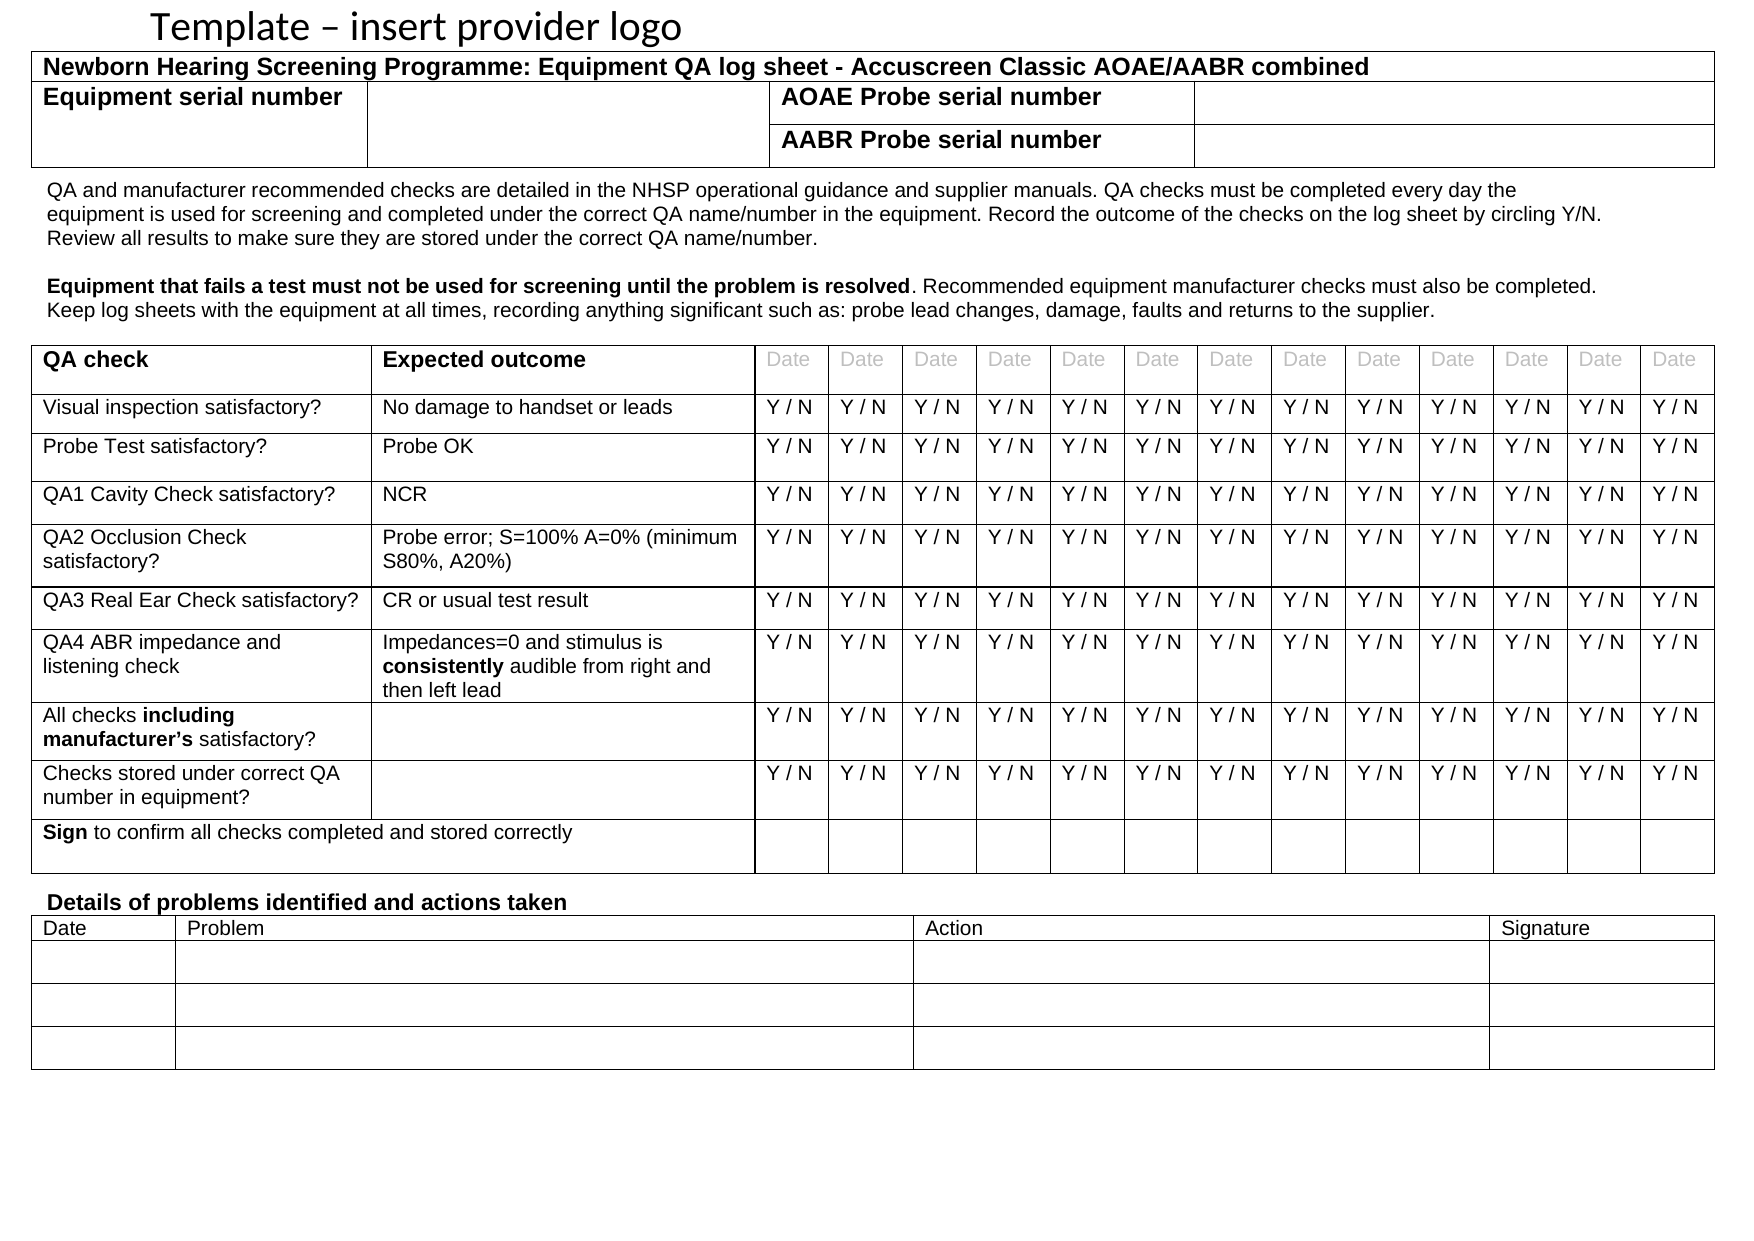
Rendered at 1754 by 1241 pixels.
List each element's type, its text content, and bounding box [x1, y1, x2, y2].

table_cell Y / N [1051, 395, 1124, 433]
table_cell Y / N [1051, 761, 1124, 819]
table_cell Y / N [1494, 395, 1567, 433]
table_cell [1198, 820, 1271, 873]
table_cell Y / N [756, 395, 828, 433]
table_cell [32, 984, 175, 1026]
table_cell Y / N [1420, 395, 1493, 433]
table_cell Equipment serial number [32, 82, 367, 167]
table_cell Y / N [1198, 482, 1271, 524]
table_cell Y / N [1272, 588, 1345, 629]
table_cell Y / N [977, 482, 1050, 524]
table_cell Y / N [1420, 525, 1493, 586]
table_cell Y / N [829, 588, 902, 629]
table_cell Y / N [1641, 703, 1714, 760]
table_cell Y / N [829, 525, 902, 586]
table_cell Y / N [1641, 525, 1714, 586]
table_cell Y / N [756, 434, 828, 481]
table_header Date [1420, 346, 1493, 394]
table_cell Y / N [1198, 434, 1271, 481]
table_cell Y / N [756, 482, 828, 524]
table_cell Y / N [1125, 525, 1197, 586]
table_cell Y / N [1125, 395, 1197, 433]
table_cell QA2 Occlusion Check satisfactory? [32, 525, 371, 586]
table_cell [176, 941, 913, 982]
table_cell Y / N [1125, 434, 1197, 481]
table_cell [176, 984, 913, 1026]
table_cell Y / N [903, 434, 976, 481]
table_cell Y / N [1272, 703, 1345, 760]
table_cell Y / N [1346, 525, 1419, 586]
table_header Date [1198, 346, 1271, 394]
table_cell [977, 820, 1050, 873]
table_cell [372, 703, 754, 760]
table_cell Y / N [903, 395, 976, 433]
table_cell Y / N [829, 630, 902, 702]
table_cell [1195, 125, 1714, 167]
table_cell Y / N [1420, 703, 1493, 760]
table_cell Y / N [1272, 761, 1345, 819]
text Details of problems identified and actions taken [47, 888, 1604, 915]
table_cell Y / N [903, 761, 976, 819]
table_cell Y / N [1641, 630, 1714, 702]
text QA and manufacturer recommended checks are detailed in the NHSP operational guidance and supplier manuals. QA checks must be completed every day the equipment is used for screening and completed under the correct QA name/number in the equipment. Record the outcome of the checks on the log sheet by circling Y/N. Review all results to make sure they are stored under the correct QA name/number. [47, 178, 1604, 249]
table_cell AOAE Probe serial number [770, 82, 1194, 124]
table_cell Y / N [1346, 395, 1419, 433]
table_header Date [1125, 346, 1197, 394]
table_cell Y / N [977, 630, 1050, 702]
table_cell Y / N [829, 434, 902, 481]
table_cell Y / N [903, 482, 976, 524]
table_header Signature [1490, 916, 1714, 940]
table_cell Y / N [1641, 588, 1714, 629]
table_cell [1490, 1027, 1714, 1069]
table_cell Y / N [1272, 525, 1345, 586]
table_cell Probe Test satisfactory? [32, 434, 371, 481]
table_cell Y / N [1051, 703, 1124, 760]
table_cell CR or usual test result [372, 588, 754, 629]
table_cell Y / N [1272, 482, 1345, 524]
table_cell Y / N [829, 703, 902, 760]
table_cell Y / N [1125, 703, 1197, 760]
table_cell Y / N [756, 588, 828, 629]
table_cell Y / N [1346, 630, 1419, 702]
table_cell Y / N [1125, 482, 1197, 524]
table_header Date [1346, 346, 1419, 394]
table_cell Y / N [1346, 588, 1419, 629]
table_header Date [903, 346, 976, 394]
table_cell Y / N [1051, 525, 1124, 586]
table_cell Y / N [903, 525, 976, 586]
table_cell Visual inspection satisfactory? [32, 395, 371, 433]
table_cell Y / N [1346, 434, 1419, 481]
table_cell Y / N [1568, 395, 1640, 433]
table_cell [372, 761, 754, 819]
table_cell Y / N [756, 703, 828, 760]
table_cell [829, 820, 902, 873]
table_cell [1272, 820, 1345, 873]
table_cell [1125, 820, 1197, 873]
table_cell [1420, 820, 1493, 873]
table_cell QA4 ABR impedance and listening check [32, 630, 371, 702]
table_cell Y / N [829, 482, 902, 524]
table_cell QA3 Real Ear Check satisfactory? [32, 588, 371, 629]
table_header QA check [32, 346, 371, 394]
table_cell Y / N [1051, 588, 1124, 629]
table_cell Y / N [1568, 630, 1640, 702]
table_cell Sign to confirm all checks completed and stored correctly [32, 820, 754, 873]
table_cell Y / N [1420, 434, 1493, 481]
table_cell Y / N [1198, 761, 1271, 819]
table_header Date [1641, 346, 1714, 394]
table_cell [1641, 820, 1714, 873]
table_cell [903, 820, 976, 873]
table_cell Y / N [829, 395, 902, 433]
table_cell Y / N [1568, 703, 1640, 760]
table_cell Y / N [977, 434, 1050, 481]
table_header Expected outcome [372, 346, 754, 394]
table_cell [1195, 82, 1714, 124]
table_cell [756, 820, 828, 873]
table_cell QA1 Cavity Check satisfactory? [32, 482, 371, 524]
table_cell Y / N [1568, 434, 1640, 481]
table_cell Y / N [1346, 761, 1419, 819]
table_cell Y / N [1051, 482, 1124, 524]
table_cell Y / N [1494, 761, 1567, 819]
table_cell Y / N [1198, 703, 1271, 760]
table_cell Y / N [756, 525, 828, 586]
table_cell No damage to handset or leads [372, 395, 754, 433]
table_cell Y / N [1568, 761, 1640, 819]
table_cell Y / N [903, 630, 976, 702]
table_cell [176, 1027, 913, 1069]
table_cell Y / N [1198, 525, 1271, 586]
table_cell Y / N [1125, 630, 1197, 702]
table_cell Y / N [756, 761, 828, 819]
table_cell Y / N [903, 703, 976, 760]
table_cell [1051, 820, 1124, 873]
table_cell Y / N [1641, 395, 1714, 433]
table_header Date [1051, 346, 1124, 394]
table_cell Y / N [1420, 588, 1493, 629]
table_cell Probe error; S=100% A=0% (minimum S80%, A20%) [372, 525, 754, 586]
table_header Date [1568, 346, 1640, 394]
table_cell AABR Probe serial number [770, 125, 1194, 167]
table_cell Y / N [1051, 630, 1124, 702]
table_cell Impedances=0 and stimulus is consistently audible from right and then left lead [372, 630, 754, 702]
table_header Date [1272, 346, 1345, 394]
table_cell Y / N [1494, 525, 1567, 586]
table_cell [32, 1027, 175, 1069]
table_header Date [977, 346, 1050, 394]
table_header Date [829, 346, 902, 394]
table_header Problem [176, 916, 913, 940]
table_cell Y / N [1420, 761, 1493, 819]
table_cell Y / N [1494, 630, 1567, 702]
table_header Newborn Hearing Screening Programme: Equipment QA log sheet - Accuscreen Classic AOAE/AABR combined [32, 52, 1714, 81]
table_cell [914, 941, 1489, 982]
table_header Action [914, 916, 1489, 940]
table_header Date [32, 916, 175, 940]
table_cell Y / N [1494, 482, 1567, 524]
table_cell Y / N [1641, 482, 1714, 524]
table_cell Y / N [1198, 395, 1271, 433]
table_cell Y / N [1272, 395, 1345, 433]
table_cell Y / N [1346, 703, 1419, 760]
table_cell Y / N [1420, 630, 1493, 702]
table_cell Y / N [1125, 761, 1197, 819]
table_cell Y / N [1641, 434, 1714, 481]
table_cell [32, 941, 175, 982]
table_cell All checks including manufacturer’s satisfactory? [32, 703, 371, 760]
table_cell Y / N [977, 588, 1050, 629]
table_cell Y / N [1420, 482, 1493, 524]
table_cell [914, 1027, 1489, 1069]
table_cell [1568, 820, 1640, 873]
table_cell [1494, 820, 1567, 873]
table_cell Y / N [977, 395, 1050, 433]
table_cell [368, 82, 769, 167]
table_cell Y / N [977, 703, 1050, 760]
table_cell Y / N [903, 588, 976, 629]
table_cell Y / N [1272, 630, 1345, 702]
text Equipment that fails a test must not be used for screening until the problem is resolved. Recommended equipment manufacturer checks must also be completed. Keep log sheets with the equipment at all times, recording anything significant such as: probe lead changes, damage, faults and returns to the supplier. [47, 273, 1604, 321]
table_cell Y / N [1198, 630, 1271, 702]
table_cell Y / N [1272, 434, 1345, 481]
table_header Date [756, 346, 828, 394]
table_cell Y / N [1198, 588, 1271, 629]
table_cell Y / N [829, 761, 902, 819]
table_cell Y / N [1568, 482, 1640, 524]
table_cell [1346, 820, 1419, 873]
table_cell Y / N [977, 761, 1050, 819]
table_cell Checks stored under correct QA number in equipment? [32, 761, 371, 819]
table_cell Y / N [756, 630, 828, 702]
table_cell Probe OK [372, 434, 754, 481]
table_cell Y / N [1051, 434, 1124, 481]
table_cell [1490, 984, 1714, 1026]
table_cell [914, 984, 1489, 1026]
table_cell [1490, 941, 1714, 982]
table_cell Y / N [1346, 482, 1419, 524]
table_cell Y / N [1568, 588, 1640, 629]
table_cell NCR [372, 482, 754, 524]
table_cell Y / N [1494, 434, 1567, 481]
table_cell Y / N [1568, 525, 1640, 586]
table_cell Y / N [1494, 703, 1567, 760]
table_cell Y / N [977, 525, 1050, 586]
table_cell Y / N [1125, 588, 1197, 629]
table_header Date [1494, 346, 1567, 394]
table_cell Y / N [1641, 761, 1714, 819]
table_cell Y / N [1494, 588, 1567, 629]
